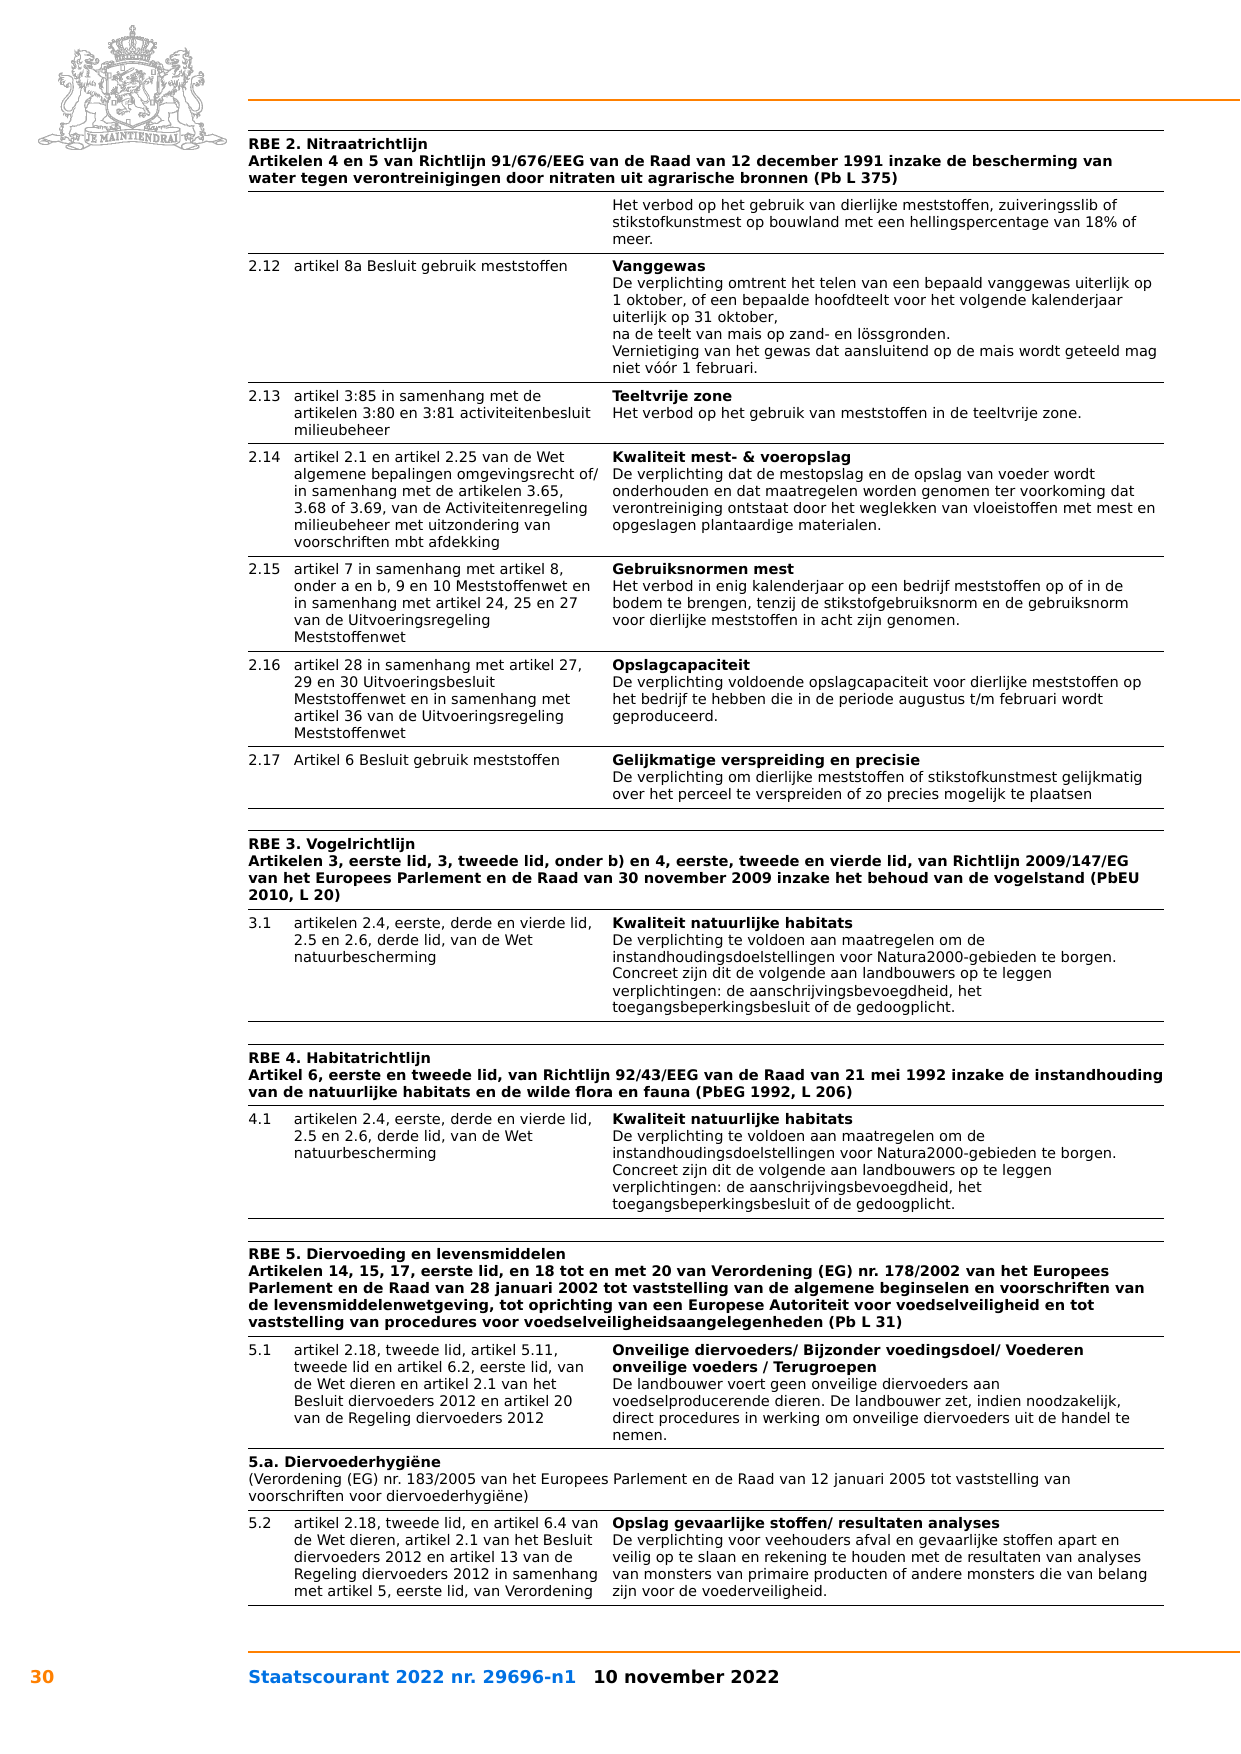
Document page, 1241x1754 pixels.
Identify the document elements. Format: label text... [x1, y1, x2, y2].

table_cell artikel 8a Besluit gebruik meststoffen [288, 254, 606, 382]
table_cell artikelen 2.4, eerste, derde en vierde lid, 2.5 en 2.6, derde lid, van de Wet natuurbescherming [288, 1106, 606, 1218]
table_cell 2.16 [248, 652, 288, 746]
table_header RBE 4. Habitatrichtlijn Artikel 6, eerste en tweede lid, van Richtlijn 92/43/EEG van de Raad van 21 mei 1992 inzake de instandhouding van de natuurlijke habitats en de wilde flora en fauna (PbEG 1992, L 206) [248, 1045, 1163, 1105]
table_cell 2.15 [248, 557, 288, 651]
table_cell Kwaliteit natuurlijke habitats De verplichting te voldoen aan maatregelen om de instandhoudingsdoelstellingen voor Natura2000-gebieden te borgen. Concreet zijn dit de volgende aan landbouwers op te leggen verplichtingen: de aanschrijvingsbevoegdheid, het toegangsbeperkingsbesluit of de gedoogplicht. [606, 910, 1163, 1021]
table_cell 5.a. Diervoederhygiëne (Verordening (EG) nr. 183/2005 van het Europees Parlement en de Raad van 12 januari 2005 tot vaststelling van voorschriften voor diervoederhygiëne) [248, 1449, 1163, 1509]
table_cell Gelijkmatige verspreiding en precisie De verplichting om dierlijke meststoffen of stikstofkunstmest gelijkmatig over het perceel te verspreiden of zo precies mogelijk te plaatsen [606, 747, 1163, 807]
table_header RBE 2. Nitraatrichtlijn Artikelen 4 en 5 van Richtlijn 91/676/EEG van de Raad van 12 december 1991 inzake de bescherming van water tegen verontreinigingen door nitraten uit agrarische bronnen (Pb L 375) [248, 131, 1163, 191]
table_cell Opslagcapaciteit De verplichting voldoende opslagcapaciteit voor dierlijke meststoffen op het bedrijf te hebben die in de periode augustus t/m februari wordt geproduceerd. [606, 652, 1163, 746]
table_cell artikel 3:85 in samenhang met de artikelen 3:80 en 3:81 activiteitenbesluit milieubeheer [288, 383, 606, 443]
table_cell artikel 2.18, tweede lid, artikel 5.11, tweede lid en artikel 6.2, eerste lid, van de Wet dieren en artikel 2.1 van het Besluit diervoeders 2012 en artikel 20 van de Regeling diervoeders 2012 [288, 1337, 606, 1448]
table_cell 2.13 [248, 383, 288, 443]
table_cell Het verbod op het gebruik van dierlijke meststoffen, zuiveringsslib of stikstofkunstmest op bouwland met een hellingspercentage van 18% of meer. [606, 192, 1163, 253]
table_cell 3.1 [248, 910, 288, 1021]
table_cell Onveilige diervoeders/ Bijzonder voedingsdoel/ Voederen onveilige voeders / Terugroepen De landbouwer voert geen onveilige diervoeders aan voedselproducerende dieren. De landbouwer zet, indien noodzakelijk, direct procedures in werking om onveilige diervoeders uit de handel te nemen. [606, 1337, 1163, 1448]
table_cell Opslag gevaarlijke stoffen/ resultaten analyses De verplichting voor veehouders afval en gevaarlijke stoffen apart en veilig op te slaan en rekening te houden met de resultaten van analyses van monsters van primaire producten of andere monsters die van belang zijn voor de voederveiligheid. [606, 1511, 1163, 1605]
picture [38, 25, 227, 150]
table_cell artikel 2.1 en artikel 2.25 van de Wet algemene bepalingen omgevingsrecht of/ in samenhang met de artikelen 3.65, 3.68 of 3.69, van de Activiteitenregeling milieubeheer met uitzondering van voorschriften mbt afdekking [288, 444, 606, 556]
table_cell artikel 2.18, tweede lid, en artikel 6.4 van de Wet dieren, artikel 2.1 van het Besluit diervoeders 2012 en artikel 13 van de Regeling diervoeders 2012 in samenhang met artikel 5, eerste lid, van Verordening [288, 1511, 606, 1605]
table_cell Teeltvrije zone Het verbod op het gebruik van meststoffen in de teeltvrije zone. [606, 383, 1163, 443]
table_header RBE 5. Diervoeding en levensmiddelen Artikelen 14, 15, 17, eerste lid, en 18 tot en met 20 van Verordening (EG) nr. 178/2002 van het Europees Parlement en de Raad van 28 januari 2002 tot vaststelling van de algemene beginselen en voorschriften van de levensmiddelenwetgeving, tot oprichting van een Europese Autoriteit voor voedselveiligheid en tot vaststelling van procedures voor voedselveiligheidsaangelegenheden (Pb L 31) [248, 1242, 1163, 1336]
table_cell Kwaliteit natuurlijke habitats De verplichting te voldoen aan maatregelen om de instandhoudingsdoelstellingen voor Natura2000-gebieden te borgen. Concreet zijn dit de volgende aan landbouwers op te leggen verplichtingen: de aanschrijvingsbevoegdheid, het toegangsbeperkingsbesluit of de gedoogplicht. [606, 1106, 1163, 1218]
table_cell 2.17 [248, 747, 288, 807]
table_cell 4.1 [248, 1106, 288, 1218]
table_cell [288, 192, 606, 253]
table_cell Gebruiksnormen mest Het verbod in enig kalenderjaar op een bedrijf meststoffen op of in de bodem te brengen, tenzij de stikstofgebruiksnorm en de gebruiksnorm voor dierlijke meststoffen in acht zijn genomen. [606, 557, 1163, 651]
table_cell artikel 7 in samenhang met artikel 8, onder a en b, 9 en 10 Meststoffenwet en in samenhang met artikel 24, 25 en 27 van de Uitvoeringsregeling Meststoffenwet [288, 557, 606, 651]
table_cell 2.14 [248, 444, 288, 556]
table_cell 2.12 [248, 254, 288, 382]
table_cell artikel 28 in samenhang met artikel 27, 29 en 30 Uitvoeringsbesluit Meststoffenwet en in samenhang met artikel 36 van de Uitvoeringsregeling Meststoffenwet [288, 652, 606, 746]
table_cell 5.1 [248, 1337, 288, 1448]
table_cell artikelen 2.4, eerste, derde en vierde lid, 2.5 en 2.6, derde lid, van de Wet natuurbescherming [288, 910, 606, 1021]
table_cell [248, 192, 288, 253]
table_header RBE 3. Vogelrichtlijn Artikelen 3, eerste lid, 3, tweede lid, onder b) en 4, eerste, tweede en vierde lid, van Richtlijn 2009/147/EG van het Europees Parlement en de Raad van 30 november 2009 inzake het behoud van de vogelstand (PbEU 2010, L 20) [248, 831, 1163, 909]
table_cell Kwaliteit mest- & voeropslag De verplichting dat de mestopslag en de opslag van voeder wordt onderhouden en dat maatregelen worden genomen ter voorkoming dat verontreiniging ontstaat door het weglekken van vloeistoffen met mest en opgeslagen plantaardige materialen. [606, 444, 1163, 556]
table_cell 5.2 [248, 1511, 288, 1605]
table_cell Vanggewas De verplichting omtrent het telen van een bepaald vanggewas uiterlijk op 1 oktober, of een bepaalde hoofdteelt voor het volgende kalenderjaar uiterlijk op 31 oktober, na de teelt van mais op zand- en lössgronden. Vernietiging van het gewas dat aansluitend op de mais wordt geteeld mag niet vóór 1 februari. [606, 254, 1163, 382]
table_cell Artikel 6 Besluit gebruik meststoffen [288, 747, 606, 807]
